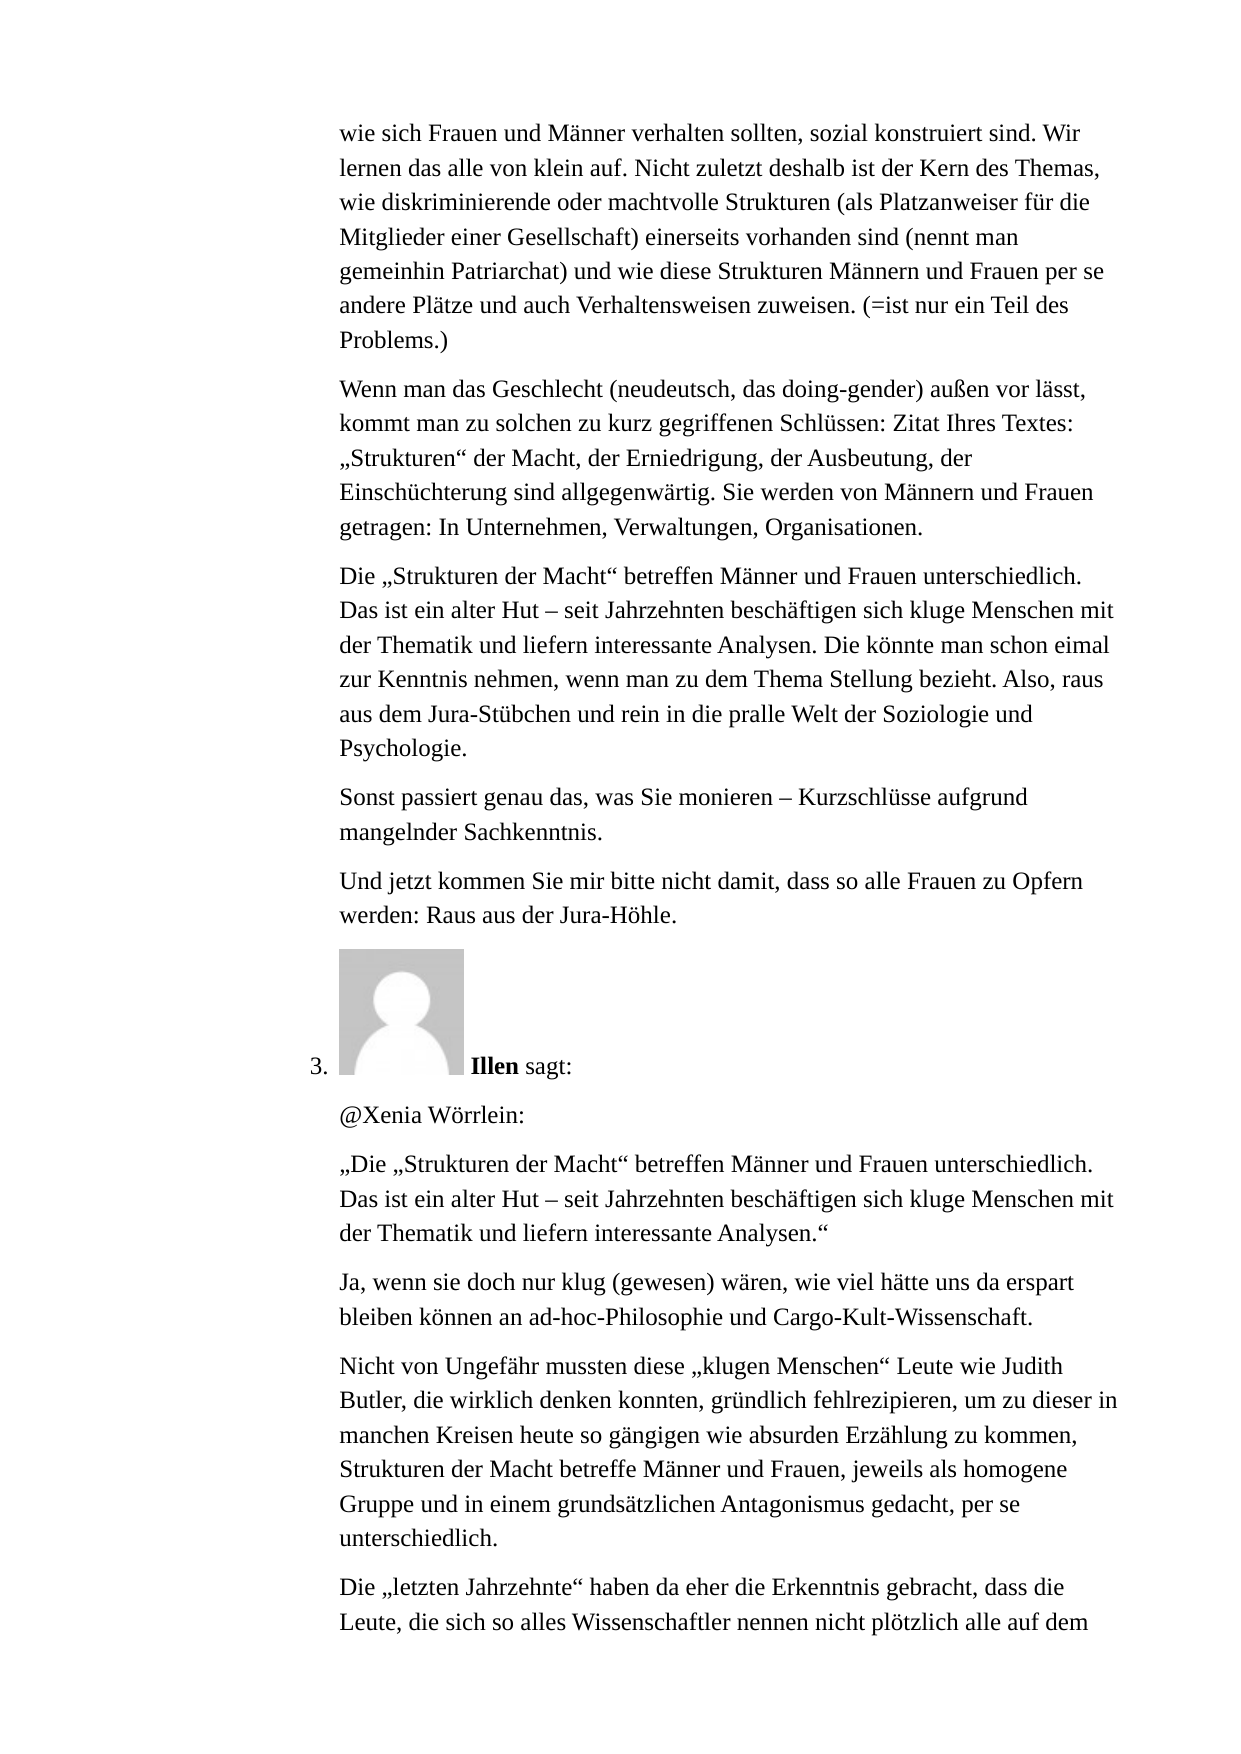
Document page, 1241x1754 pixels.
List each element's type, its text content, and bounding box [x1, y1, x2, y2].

list Die „Strukturen der Macht“ betreffen Männer und Frauen unterschiedlich. Das ist ein alter Hut – seit Jahrzehnten beschäftigen sich kluge Menschen mit der Thematik und liefern interessante Analysen. Die könnte man schon eimal zur Kenntnis nehmen, wenn man zu dem Thema Stellung bezieht. Also, raus aus dem Jura-Stübchen und rein in die pralle Welt der Soziologie und Psychologie. [309, 561, 1122, 762]
list @Xenia Wörrlein: [309, 1100, 1122, 1129]
list Die „letzten Jahrzehnte“ haben da eher die Erkenntnis gebracht, dass die Leute, die sich so alles Wissenschaftler nennen nicht plötzlich alle auf dem [309, 1572, 1122, 1636]
list Illen sagt: [309, 949, 1122, 1080]
list Sonst passiert genau das, was Sie monieren – Kurzschlüsse aufgrund mangelnder Sachkenntnis. [309, 782, 1122, 846]
list Nicht von Ungefähr mussten diese „klugen Menschen“ Leute wie Judith Butler, die wirklich denken konnten, gründlich fehlrezipieren, um zu dieser in manchen Kreisen heute so gängigen wie absurden Erzählung zu kommen, Strukturen der Macht betreffe Männer und Frauen, jeweils als homogene Gruppe und in einem grundsätzlichen Antagonismus gedacht, per se unterschiedlich. [309, 1351, 1122, 1552]
list „Die „Strukturen der Macht“ betreffen Männer und Frauen unterschiedlich. Das ist ein alter Hut – seit Jahrzehnten beschäftigen sich kluge Menschen mit der Thematik und liefern interessante Analysen.“ [309, 1149, 1122, 1247]
list Ja, wenn sie doch nur klug (gewesen) wären, wie viel hätte uns da erspart bleiben können an ad-hoc-Philosophie und Cargo-Kult-Wissenschaft. [309, 1267, 1122, 1331]
list wie sich Frauen und Männer verhalten sollten, sozial konstruiert sind. Wir lernen das alle von klein auf. Nicht zuletzt deshalb ist der Kern des Themas, wie diskriminierende oder machtvolle Strukturen (als Platzanweiser für die Mitglieder einer Gesellschaft) einerseits vorhanden sind (nennt man gemeinhin Patriarchat) und wie diese Strukturen Männern und Frauen per se andere Plätze und auch Verhaltensweisen zuweisen. (=ist nur ein Teil des Problems.) [309, 118, 1122, 354]
list Wenn man das Geschlecht (neudeutsch, das doing-gender) außen vor lässt, kommt man zu solchen zu kurz gegriffenen Schlüssen: Zitat Ihres Textes: „Strukturen“ der Macht, der Erniedrigung, der Ausbeutung, der Einschüchterung sind allgegenwärtig. Sie werden von Männern und Frauen getragen: In Unternehmen, Verwaltungen, Organisationen. [309, 374, 1122, 541]
list Und jetzt kommen Sie mir bitte nicht damit, dass so alle Frauen zu Opfern werden: Raus aus der Jura-Höhle. [309, 866, 1122, 929]
picture [339, 949, 464, 1075]
